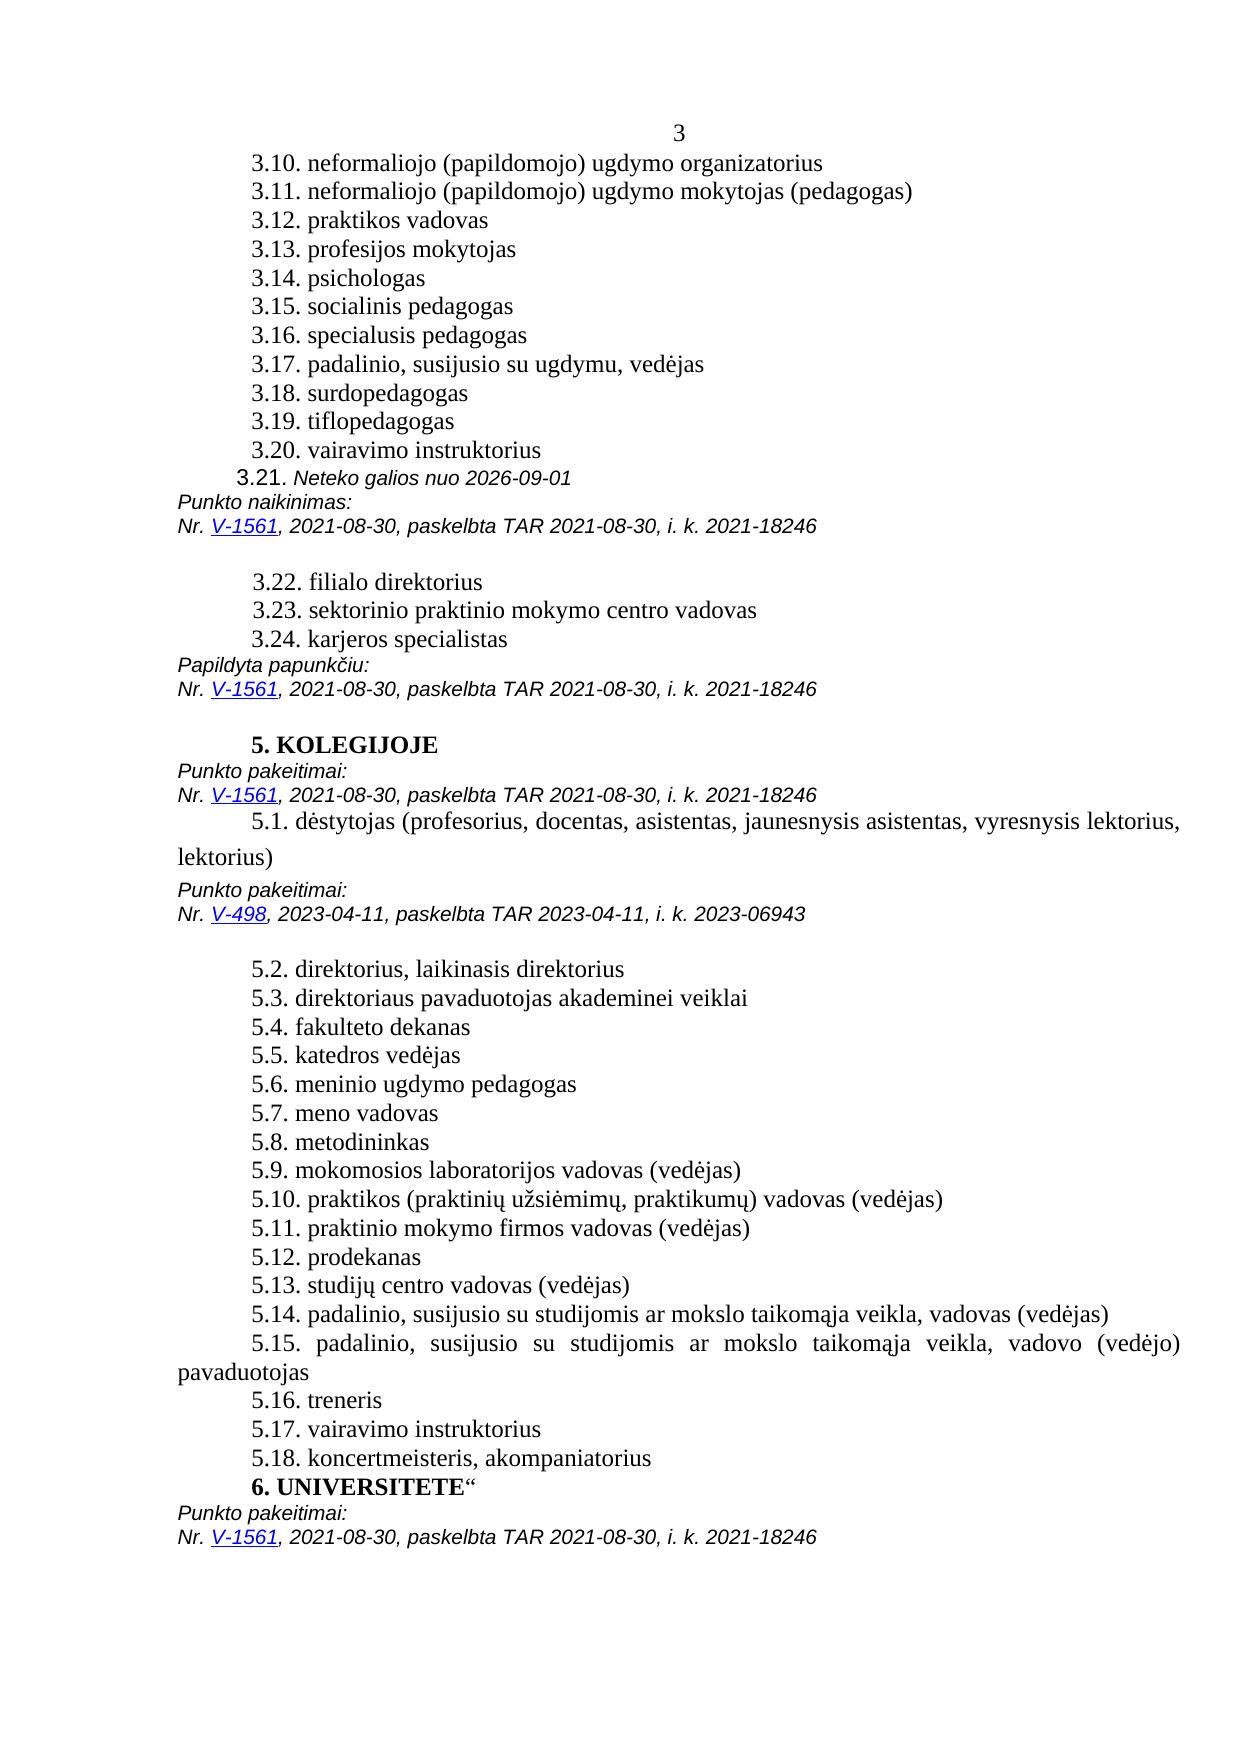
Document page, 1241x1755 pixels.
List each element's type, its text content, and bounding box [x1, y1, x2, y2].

text 3.19. tiflopedagogas [177, 406, 1181, 435]
text 3.18. surdopedagogas [177, 378, 1181, 406]
text Nr. V-1561, 2021-08-30, paskelbta TAR 2021-08-30, i. k. 2021-18246 [177, 677, 1181, 701]
text 5.13. studijų centro vadovas (vedėjas) [177, 1271, 1181, 1299]
text 5.2. direktorius, laikinasis direktorius [177, 954, 1181, 983]
text 5.9. mokomosios laboratorijos vadovas (vedėjas) [177, 1156, 1181, 1184]
text Nr. V-1561, 2021-08-30, paskelbta TAR 2021-08-30, i. k. 2021-18246 [177, 1524, 1181, 1548]
text 5.1. dėstytojas (profesorius, docentas, asistentas, jaunesnysis asistentas, vyresnysis lektorius, lektorius) [177, 806, 1181, 871]
text 5.7. meno vadovas [177, 1098, 1181, 1127]
text 5.4. fakulteto dekanas [177, 1012, 1181, 1041]
text 5. KOLEGIJOJE [177, 730, 1181, 758]
text 3.16. specialusis pedagogas [177, 320, 1181, 349]
text Punkto pakeitimai: [177, 758, 1181, 782]
text 3.14. psichologas [177, 263, 1181, 291]
text 3.23. sektorinio praktinio mokymo centro vadovas [177, 596, 1181, 624]
text Punkto naikinimas: [177, 490, 1181, 514]
text 3.22. filialo direktorius [177, 567, 1181, 596]
text 6. UNIVERSITETE“ [177, 1472, 1181, 1501]
text 5.11. praktinio mokymo firmos vadovas (vedėjas) [177, 1213, 1181, 1242]
text 5.5. katedros vedėjas [177, 1041, 1181, 1069]
text Papildyta papunkčiu: [177, 653, 1181, 677]
text Nr. V-498, 2023-04-11, paskelbta TAR 2023-04-11, i. k. 2023-06943 [177, 902, 1181, 926]
text 3.21. Neteko galios nuo 2026-09-01 [177, 464, 1181, 490]
text 5.3. direktoriaus pavaduotojas akademinei veiklai [177, 983, 1181, 1012]
text 3.13. profesijos mokytojas [177, 234, 1181, 263]
text Nr. V-1561, 2021-08-30, paskelbta TAR 2021-08-30, i. k. 2021-18246 [177, 514, 1181, 538]
text Punkto pakeitimai: [177, 1501, 1181, 1524]
text 3.11. neformaliojo (papildomojo) ugdymo mokytojas (pedagogas) [177, 176, 1181, 205]
text 5.6. meninio ugdymo pedagogas [177, 1069, 1181, 1098]
text 3.24. karjeros specialistas [177, 624, 1181, 653]
text 5.14. padalinio, susijusio su studijomis ar mokslo taikomąja veikla, vadovas (vedėjas) [177, 1299, 1181, 1328]
text 3.15. socialinis pedagogas [177, 291, 1181, 320]
text Nr. V-1561, 2021-08-30, paskelbta TAR 2021-08-30, i. k. 2021-18246 [177, 782, 1181, 806]
text Punkto pakeitimai: [177, 878, 1181, 902]
text 5.12. prodekanas [177, 1242, 1181, 1271]
text 3.10. neformaliojo (papildomojo) ugdymo organizatorius [177, 148, 1181, 176]
text 5.18. koncertmeisteris, akompaniatorius [177, 1443, 1181, 1472]
text 3.12. praktikos vadovas [177, 205, 1181, 234]
text 5.15. padalinio, susijusio su studijomis ar mokslo taikomąja veikla, vadovo (vedėjo) pavaduotojas [177, 1328, 1181, 1386]
text 5.17. vairavimo instruktorius [177, 1414, 1181, 1443]
text 5.16. treneris [177, 1386, 1181, 1414]
text 5.10. praktikos (praktinių užsiėmimų, praktikumų) vadovas (vedėjas) [177, 1184, 1181, 1213]
text 3.17. padalinio, susijusio su ugdymu, vedėjas [177, 349, 1181, 378]
text 5.8. metodininkas [177, 1127, 1181, 1156]
text 3.20. vairavimo instruktorius [177, 435, 1181, 464]
